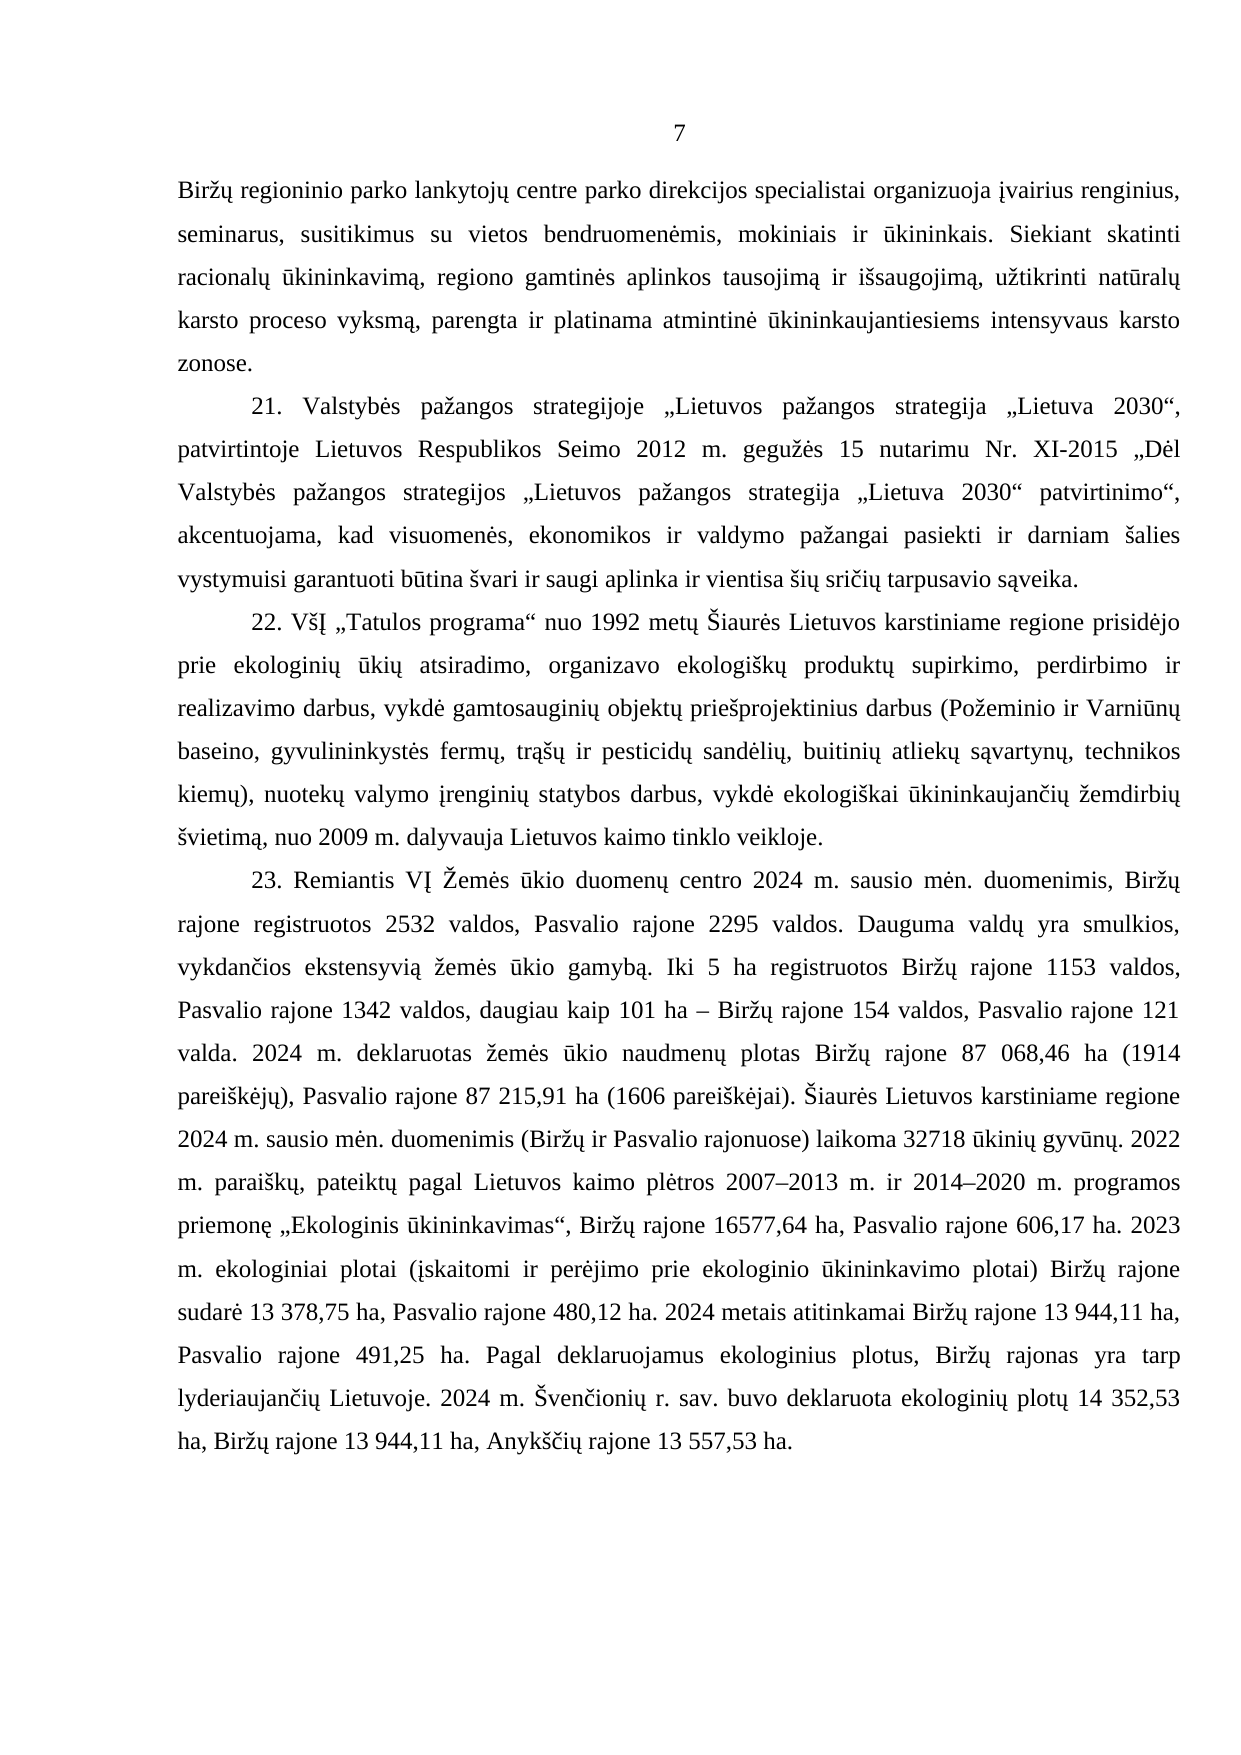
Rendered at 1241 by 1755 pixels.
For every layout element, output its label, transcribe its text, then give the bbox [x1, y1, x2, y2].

text 21. Valstybės pažangos strategijoje „Lietuvos pažangos strategija „Lietuva 2030“, patvirtintoje Lietuvos Respublikos Seimo 2012 m. gegužės 15 nutarimu Nr. XI-2015 „Dėl Valstybės pažangos strategijos „Lietuvos pažangos strategija „Lietuva 2030“ patvirtinimo“, akcentuojama, kad visuomenės, ekonomikos ir valdymo pažangai pasiekti ir darniam šalies vystymuisi garantuoti būtina švari ir saugi aplinka ir vientisa šių sričių tarpusavio sąveika. [177, 391, 1181, 592]
text Biržų regioninio parko lankytojų centre parko direkcijos specialistai organizuoja įvairius renginius, seminarus, susitikimus su vietos bendruomenėmis, mokiniais ir ūkininkais. Siekiant skatinti racionalų ūkininkavimą, regiono gamtinės aplinkos tausojimą ir išsaugojimą, užtikrinti natūralų karsto proceso vyksmą, parengta ir platinama atmintinė ūkininkaujantiesiems intensyvaus karsto zonose. [177, 176, 1181, 377]
text 22. VšĮ „Tatulos programa“ nuo 1992 metų Šiaurės Lietuvos karstiniame regione prisidėjo prie ekologinių ūkių atsiradimo, organizavo ekologiškų produktų supirkimo, perdirbimo ir realizavimo darbus, vykdė gamtosauginių objektų priešprojektinius darbus (Požeminio ir Varniūnų baseino, gyvulininkystės fermų, trąšų ir pesticidų sandėlių, buitinių atliekų sąvartynų, technikos kiemų), nuotekų valymo įrenginių statybos darbus, vykdė ekologiškai ūkininkaujančių žemdirbių švietimą, nuo 2009 m. dalyvauja Lietuvos kaimo tinklo veikloje. [177, 607, 1181, 851]
text 23. Remiantis VĮ Žemės ūkio duomenų centro 2024 m. sausio mėn. duomenimis, Biržų rajone registruotos 2532 valdos, Pasvalio rajone 2295 valdos. Dauguma valdų yra smulkios, vykdančios ekstensyvią žemės ūkio gamybą. Iki 5 ha registruotos Biržų rajone 1153 valdos, Pasvalio rajone 1342 valdos, daugiau kaip 101 ha – Biržų rajone 154 valdos, Pasvalio rajone 121 valda. 2024 m. deklaruotas žemės ūkio naudmenų plotas Biržų rajone 87 068,46 ha (1914 pareiškėjų), Pasvalio rajone 87 215,91 ha (1606 pareiškėjai). Šiaurės Lietuvos karstiniame regione 2024 m. sausio mėn. duomenimis (Biržų ir Pasvalio rajonuose) laikoma 32718 ūkinių gyvūnų. 2022 m. paraiškų, pateiktų pagal Lietuvos kaimo plėtros 2007–2013 m. ir 2014–2020 m. programos priemonę „Ekologinis ūkininkavimas“, Biržų rajone 16577,64 ha, Pasvalio rajone 606,17 ha. 2023 m. ekologiniai plotai (įskaitomi ir perėjimo prie ekologinio ūkininkavimo plotai) Biržų rajone sudarė 13 378,75 ha, Pasvalio rajone 480,12 ha. 2024 metais atitinkamai Biržų rajone 13 944,11 ha, Pasvalio rajone 491,25 ha. Pagal deklaruojamus ekologinius plotus, Biržų rajonas yra tarp lyderiaujančių Lietuvoje. 2024 m. Švenčionių r. sav. buvo deklaruota ekologinių plotų 14 352,53 ha, Biržų rajone 13 944,11 ha, Anykščių rajone 13 557,53 ha. [177, 866, 1181, 1455]
